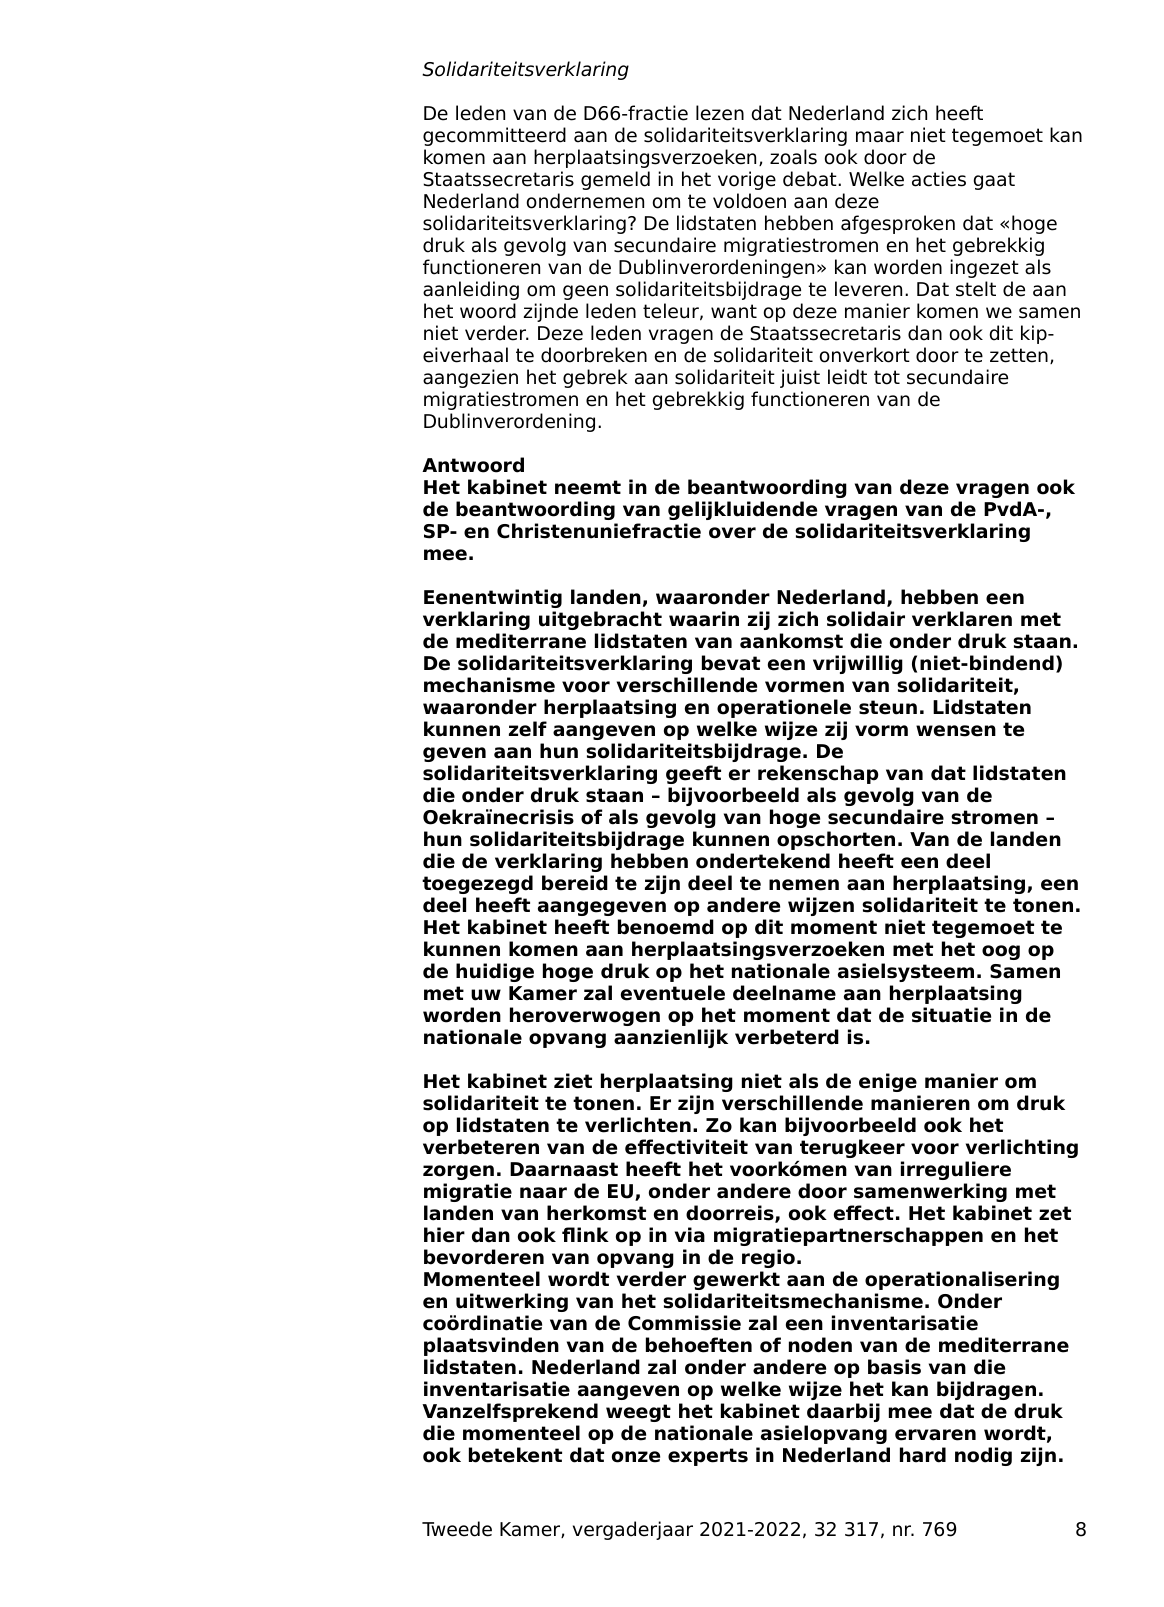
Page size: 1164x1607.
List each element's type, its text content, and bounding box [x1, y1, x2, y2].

text Het kabinet ziet herplaatsing niet als de enige manier om solidariteit te tonen. Er zijn verschillende manieren om druk op lidstaten te verlichten. Zo kan bijvoorbeeld ook het verbeteren van de effectiviteit van terugkeer voor verlichting zorgen. Daarnaast heeft het voorkómen van irreguliere migratie naar de EU, onder andere door samenwerking met landen van herkomst en doorreis, ook effect. Het kabinet zet hier dan ook flink op in via migratiepartnerschappen en het bevorderen van opvang in de regio. [422, 1071, 1087, 1269]
text Het kabinet neemt in de beantwoording van deze vragen ook de beantwoording van gelijkluidende vragen van de PvdA-, SP- en Christenuniefractie over de solidariteitsverklaring mee. [422, 477, 1087, 565]
text Eenentwintig landen, waaronder Nederland, hebben een verklaring uitgebracht waarin zij zich solidair verklaren met de mediterrane lidstaten van aankomst die onder druk staan. De solidariteitsverklaring bevat een vrijwillig (niet-bindend) mechanisme voor verschillende vormen van solidariteit, waaronder herplaatsing en operationele steun. Lidstaten kunnen zelf aangeven op welke wijze zij vorm wensen te geven aan hun solidariteitsbijdrage. De solidariteitsverklaring geeft er rekenschap van dat lidstaten die onder druk staan – bijvoorbeeld als gevolg van de Oekraïnecrisis of als gevolg van hoge secundaire stromen – hun solidariteitsbijdrage kunnen opschorten. Van de landen die de verklaring hebben ondertekend heeft een deel toegezegd bereid te zijn deel te nemen aan herplaatsing, een deel heeft aangegeven op andere wijzen solidariteit te tonen. [422, 587, 1087, 917]
subtitle Solidariteitsverklaring [422, 59, 1087, 81]
text De leden van de D66-fractie lezen dat Nederland zich heeft gecommitteerd aan de solidariteitsverklaring maar niet tegemoet kan komen aan herplaatsingsverzoeken, zoals ook door de Staatssecretaris gemeld in het vorige debat. Welke acties gaat Nederland ondernemen om te voldoen aan deze solidariteitsverklaring? De lidstaten hebben afgesproken dat «hoge druk als gevolg van secundaire migratiestromen en het gebrekkig functioneren van de Dublinverordeningen» kan worden ingezet als aanleiding om geen solidariteitsbijdrage te leveren. Dat stelt de aan het woord zijnde leden teleur, want op deze manier komen we samen niet verder. Deze leden vragen de Staatssecretaris dan ook dit kip-eiverhaal te doorbreken en de solidariteit onverkort door te zetten, aangezien het gebrek aan solidariteit juist leidt tot secundaire migratiestromen en het gebrekkig functioneren van de Dublinverordening. [422, 103, 1087, 433]
text Antwoord [422, 455, 1087, 477]
text Het kabinet heeft benoemd op dit moment niet tegemoet te kunnen komen aan herplaatsingsverzoeken met het oog op de huidige hoge druk op het nationale asielsysteem. Samen met uw Kamer zal eventuele deelname aan herplaatsing worden heroverwogen op het moment dat de situatie in de nationale opvang aanzienlijk verbeterd is. [422, 917, 1087, 1049]
text Momenteel wordt verder gewerkt aan de operationalisering en uitwerking van het solidariteitsmechanisme. Onder coördinatie van de Commissie zal een inventarisatie plaatsvinden van de behoeften of noden van de mediterrane lidstaten. Nederland zal onder andere op basis van die inventarisatie aangeven op welke wijze het kan bijdragen. Vanzelfsprekend weegt het kabinet daarbij mee dat de druk die momenteel op de nationale asielopvang ervaren wordt, ook betekent dat onze experts in Nederland hard nodig zijn. [422, 1269, 1087, 1467]
